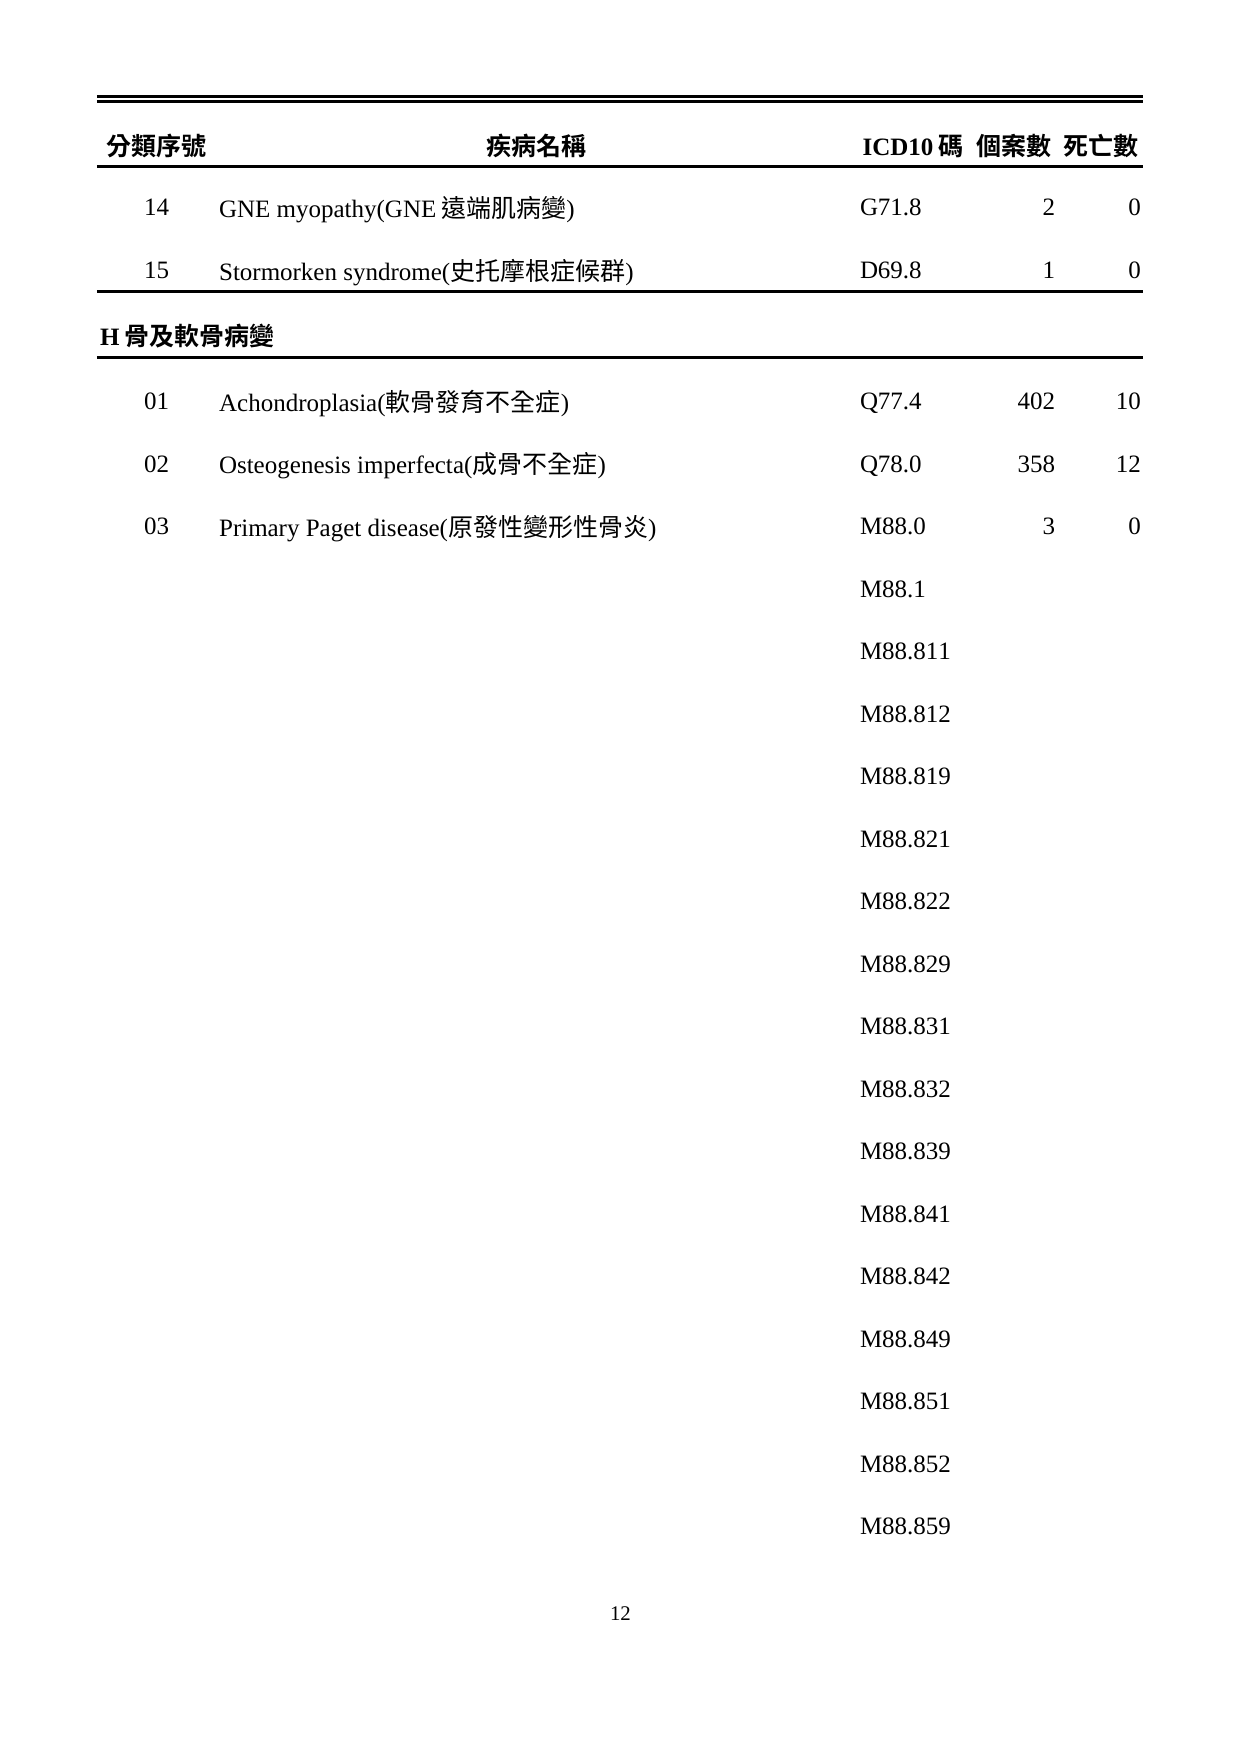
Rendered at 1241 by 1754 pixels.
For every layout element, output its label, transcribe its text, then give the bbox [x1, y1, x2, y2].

table_cell 402 [969, 359, 1057, 421]
table_cell G71.8 [857, 168, 969, 228]
table_cell 358 [969, 421, 1057, 484]
table_cell GNE myopathy(GNE遠端肌病變) [216, 168, 857, 228]
table_cell D69.8 [857, 228, 969, 290]
table_cell Stormorken syndrome(史托摩根症候群) [216, 228, 857, 290]
table_cell 02 [97, 421, 216, 484]
table_cell Q78.0 [857, 421, 969, 484]
table_cell M88.0 M88.1 M88.811 M88.812 M88.819 M88.821 M88.822 M88.829 M88.831 M88.832 M88.839 M88.841 M88.842 M88.849 M88.851 M88.852 M88.859 [857, 484, 969, 1546]
table_cell 15 [97, 228, 216, 290]
table_cell 2 [969, 168, 1057, 228]
table_header 死亡數 [1058, 103, 1143, 165]
table_cell 14 [97, 168, 216, 228]
table_header 分類序號 [97, 103, 216, 165]
table_cell 12 [1058, 421, 1143, 484]
table_cell 0 [1058, 484, 1143, 1546]
table_cell 10 [1058, 359, 1143, 421]
table_cell Osteogenesis imperfecta(成骨不全症) [216, 421, 857, 484]
table_header 個案數 [969, 103, 1057, 165]
table_cell 0 [1058, 168, 1143, 228]
table_cell H骨及軟骨病變 [97, 293, 1143, 356]
table_cell 01 [97, 359, 216, 421]
table_cell 0 [1058, 228, 1143, 290]
table_cell 03 [97, 484, 216, 1546]
table_cell Achondroplasia(軟骨發育不全症) [216, 359, 857, 421]
table_header ICD10碼 [857, 103, 969, 165]
table_cell Q77.4 [857, 359, 969, 421]
table_cell Primary Paget disease(原發性變形性骨炎) [216, 484, 857, 1546]
table_header 疾病名稱 [216, 103, 857, 165]
table_cell 3 [969, 484, 1057, 1546]
table_cell 1 [969, 228, 1057, 290]
